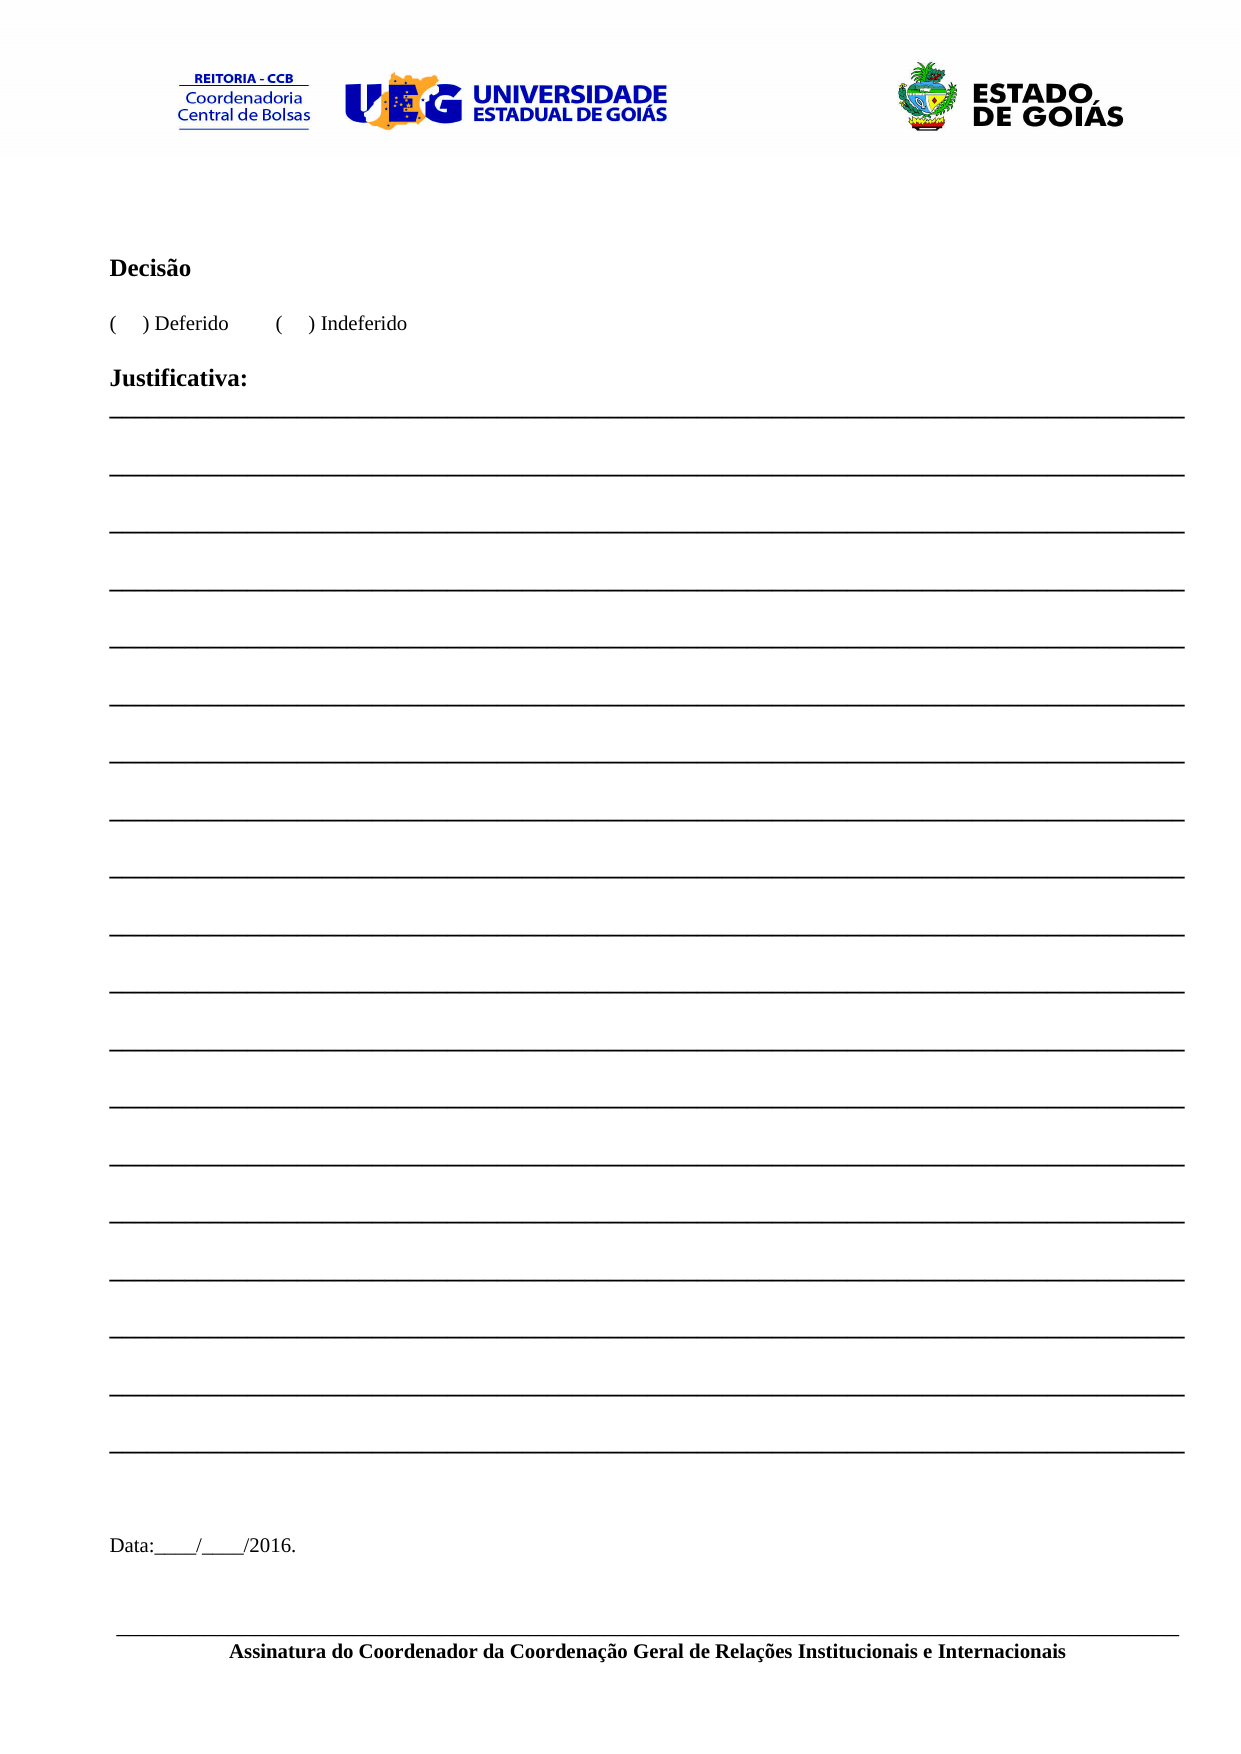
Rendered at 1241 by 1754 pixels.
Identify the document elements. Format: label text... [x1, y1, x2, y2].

text ( ) Deferido ( ) Indeferido [109, 311, 1186, 335]
text Assinatura do Coordenador da Coordenação Geral de Relações Institucionais e Internacionais [109, 1638, 1186, 1663]
text Decisão [109, 253, 1186, 282]
text __________________________________________________________________________________________________________________________________________________________________________________________________________________________________________________________________________________________________________________________________________________________________________________________________________________________________________________________________________________________________________________________________________________________________________________________________________________________________________________________________________________________________________________________________________________________________________________________________________________________________________________________________________________________________________________________________________________________________________________________________________________________________________________________________________________________________________________________________________________________________________________________________________________________________________________________________________________________________________________________________________________________________________________________________________________________________________________________________________________________________________________________________________________________________________________________________________________________________________________________________________________________________ [109, 392, 1186, 1456]
text _____________________________________________________________________________________ [109, 1610, 1186, 1638]
text Justificativa: [109, 363, 1186, 392]
picture [0, 0, 1241, 155]
text Data:____/____/2016. [109, 1533, 1186, 1557]
